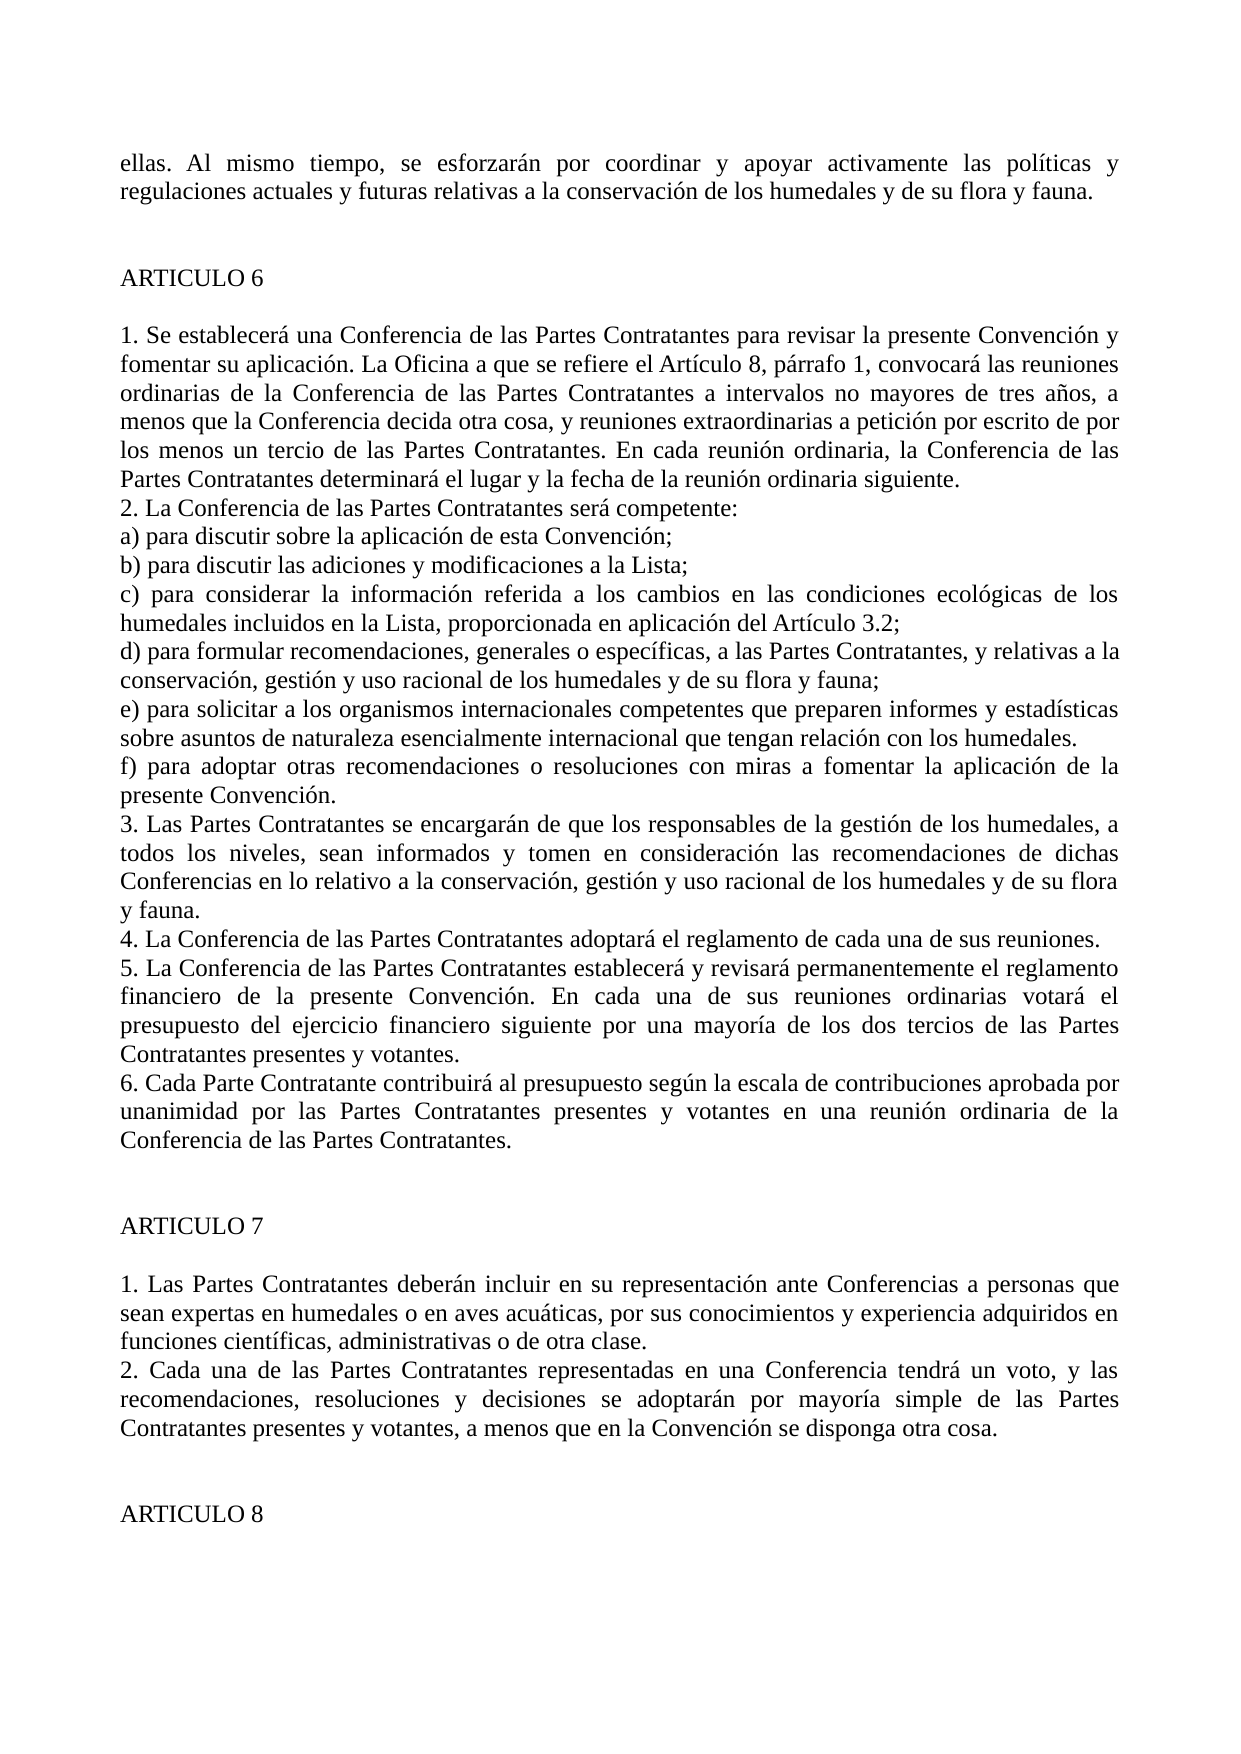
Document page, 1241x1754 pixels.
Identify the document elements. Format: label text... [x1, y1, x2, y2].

text 4. La Conferencia de las Partes Contratantes adoptará el reglamento de cada una de sus reuniones. [120, 924, 1120, 953]
text e) para solicitar a los organismos internacionales competentes que preparen informes y estadísticas sobre asuntos de naturaleza esencialmente internacional que tengan relación con los humedales. [120, 694, 1120, 751]
text a) para discutir sobre la aplicación de esta Convención; [120, 521, 1120, 550]
text 5. La Conferencia de las Partes Contratantes establecerá y revisará permanentemente el reglamento financiero de la presente Convención. En cada una de sus reuniones ordinarias votará el presupuesto del ejercicio financiero siguiente por una mayoría de los dos tercios de las Partes Contratantes presentes y votantes. [120, 953, 1120, 1068]
text ARTICULO 7 [120, 1211, 1120, 1240]
text 1. Las Partes Contratantes deberán incluir en su representación ante Conferencias a personas que sean expertas en humedales o en aves acuáticas, por sus conocimientos y experiencia adquiridos en funciones científicas, administrativas o de otra clase. [120, 1269, 1120, 1355]
text d) para formular recomendaciones, generales o específicas, a las Partes Contratantes, y relativas a la conservación, gestión y uso racional de los humedales y de su flora y fauna; [120, 636, 1120, 694]
text ARTICULO 6 [120, 263, 1120, 291]
text f) para adoptar otras recomendaciones o resoluciones con miras a fomentar la aplicación de la presente Convención. [120, 751, 1120, 809]
text ellas. Al mismo tiempo, se esforzarán por coordinar y apoyar activamente las políticas y regulaciones actuales y futuras relativas a la conservación de los humedales y de su flora y fauna. [120, 148, 1120, 205]
text c) para considerar la información referida a los cambios en las condiciones ecológicas de los humedales incluidos en la Lista, proporcionada en aplicación del Artículo 3.2; [120, 579, 1120, 636]
text 2. La Conferencia de las Partes Contratantes será competente: [120, 493, 1120, 521]
text ARTICULO 8 [120, 1499, 1120, 1528]
text b) para discutir las adiciones y modificaciones a la Lista; [120, 550, 1120, 579]
text 3. Las Partes Contratantes se encargarán de que los responsables de la gestión de los humedales, a todos los niveles, sean informados y tomen en consideración las recomendaciones de dichas Conferencias en lo relativo a la conservación, gestión y uso racional de los humedales y de su flora y fauna. [120, 809, 1120, 924]
text 6. Cada Parte Contratante contribuirá al presupuesto según la escala de contribuciones aprobada por unanimidad por las Partes Contratantes presentes y votantes en una reunión ordinaria de la Conferencia de las Partes Contratantes. [120, 1068, 1120, 1154]
text 2. Cada una de las Partes Contratantes representadas en una Conferencia tendrá un voto, y las recomendaciones, resoluciones y decisiones se adoptarán por mayoría simple de las Partes Contratantes presentes y votantes, a menos que en la Convención se disponga otra cosa. [120, 1355, 1120, 1441]
text 1. Se establecerá una Conferencia de las Partes Contratantes para revisar la presente Convención y fomentar su aplicación. La Oficina a que se refiere el Artículo 8, párrafo 1, convocará las reuniones ordinarias de la Conferencia de las Partes Contratantes a intervalos no mayores de tres años, a menos que la Conferencia decida otra cosa, y reuniones extraordinarias a petición por escrito de por los menos un tercio de las Partes Contratantes. En cada reunión ordinaria, la Conferencia de las Partes Contratantes determinará el lugar y la fecha de la reunión ordinaria siguiente. [120, 320, 1120, 493]
